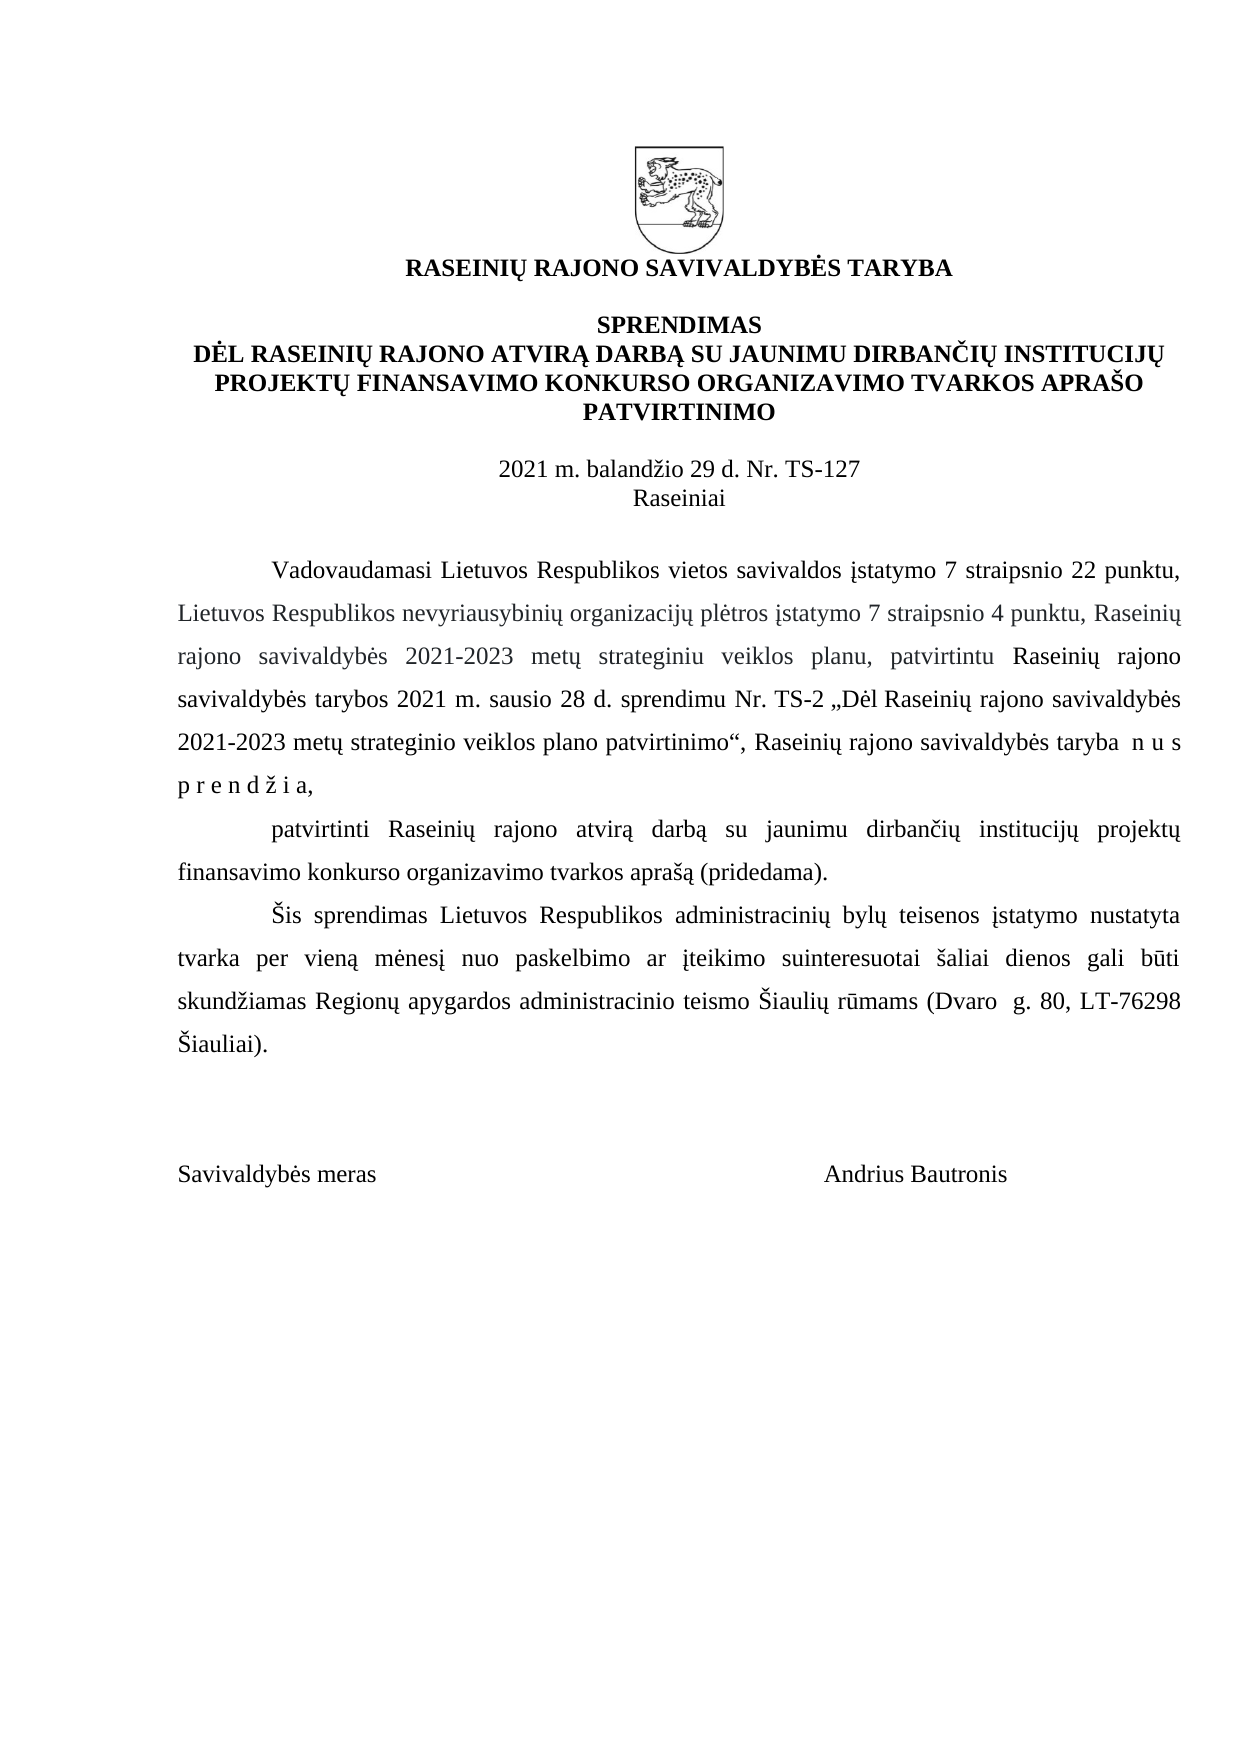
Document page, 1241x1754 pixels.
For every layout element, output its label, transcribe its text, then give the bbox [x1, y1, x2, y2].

text DĖL RASEINIŲ RAJONO ATVIRĄ DARBĄ SU JAUNIMU DIRBANČIŲ INSTITUCIJŲ PROJEKTŲ FINANSAVIMO KONKURSO ORGANIZAVIMO TVARKOS APRAŠo patvirtinimo [177, 339, 1181, 426]
text Raseiniai [177, 483, 1181, 512]
text patvirtinti Raseinių rajono atvirą darbą su jaunimu dirbančių institucijų projektų finansavimo konkurso organizavimo tvarkos aprašą (pridedama). [177, 814, 1181, 886]
text 2021 m. balandžio 29 d. Nr. TS-127 [177, 454, 1181, 483]
text Šis sprendimas Lietuvos Respublikos administracinių bylų teisenos įstatymo nustatyta tvarka per vieną mėnesį nuo paskelbimo ar įteikimo suinteresuotai šaliai dienos gali būti skundžiamas Regionų apygardos administracinio teismo Šiaulių rūmams (Dvaro g. 80, LT-76298 Šiauliai). [177, 900, 1181, 1058]
text Vadovaudamasi Lietuvos Respublikos vietos savivaldos įstatymo 7 straipsnio 22 punktu, Lietuvos Respublikos nevyriausybinių organizacijų plėtros įstatymo 7 straipsnio 4 punktu, Raseinių rajono savivaldybės 2021-2023 metų strateginiu veiklos planu, patvirtintu Raseinių rajono savivaldybės tarybos 2021 m. sausio 28 d. sprendimu Nr. TS-2 „Dėl Raseinių rajono savivaldybės 2021-2023 metų strateginio veiklos plano patvirtinimo“, Raseinių rajono savivaldybės taryba n u s p r e n d ž i a, [177, 555, 1181, 799]
text SPRENDIMAS [177, 311, 1181, 339]
text RASEINIŲ RAJONO SAVIVALDYBĖS TARYBA [177, 253, 1181, 282]
text Savivaldybės meras Andrius Bautronis [177, 1159, 1181, 1187]
